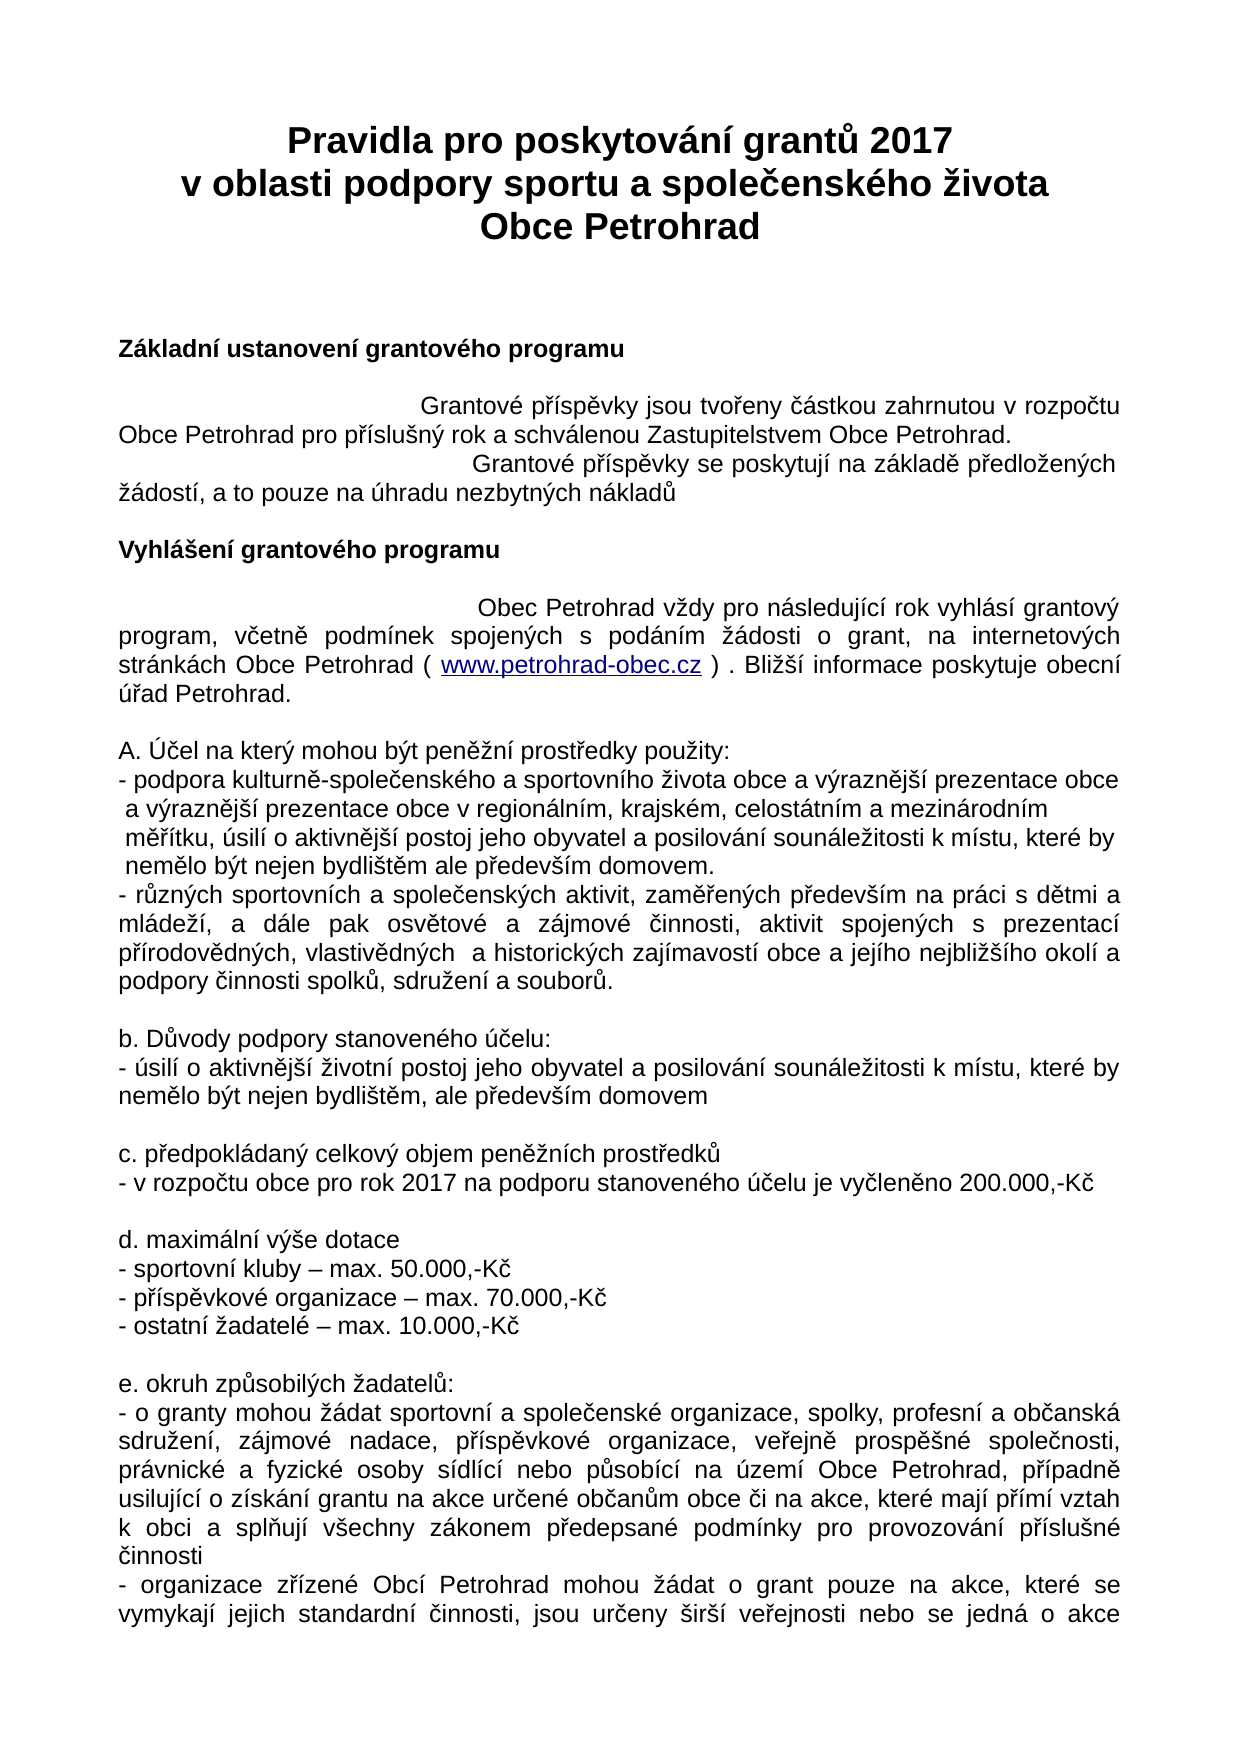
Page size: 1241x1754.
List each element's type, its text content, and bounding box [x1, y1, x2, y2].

text b. Důvody podpory stanoveného účelu: [118, 1024, 1122, 1052]
text nemělo být nejen bydlištěm ale především domovem. [118, 851, 1122, 880]
text - podpora kulturně-společenského a sportovního života obce a výraznější prezentace obce [118, 765, 1122, 794]
text měřítku, úsilí o aktivnější postoj jeho obyvatel a posilování sounáležitosti k místu, které by [118, 822, 1122, 851]
text Obce Petrohrad [118, 204, 1122, 247]
text - ostatní žadatelé – max. 10.000,-Kč [118, 1311, 1122, 1340]
text - úsilí o aktivnější životní postoj jeho obyvatel a posilování sounáležitosti k místu, které by nemělo být nejen bydlištěm, ale především domovem [118, 1052, 1122, 1110]
text Vyhlášení grantového programu [118, 535, 1122, 564]
text - v rozpočtu obce pro rok 2017 na podporu stanoveného účelu je vyčleněno 200.000,-Kč [118, 1167, 1122, 1196]
text - organizace zřízené Obcí Petrohrad mohou žádat o grant pouze na akce, které se vymykají jejich standardní činnosti, jsou určeny širší veřejnosti nebo se jedná o akce [118, 1570, 1122, 1627]
text Základní ustanovení grantového programu [118, 334, 1122, 362]
text - příspěvkové organizace – max. 70.000,-Kč [118, 1282, 1122, 1311]
text - sportovní kluby – max. 50.000,-Kč [118, 1254, 1122, 1282]
text Grantové příspěvky se poskytují na základě předložených žádostí, a to pouze na úhradu nezbytných nákladů [118, 449, 1122, 506]
text Pravidla pro poskytování grantů 2017 [118, 118, 1122, 161]
text d. maximální výše dotace [118, 1225, 1122, 1254]
text c. předpokládaný celkový objem peněžních prostředků [118, 1139, 1122, 1167]
text a výraznější prezentace obce v regionálním, krajském, celostátním a mezinárodním [118, 794, 1122, 822]
text A. Účel na který mohou být peněžní prostředky použity: [118, 736, 1122, 765]
text Obec Petrohrad vždy pro následující rok vyhlásí grantový program, včetně podmínek spojených s podáním žádosti o grant, na internetových stránkách Obce Petrohrad ( www.petrohrad-obec.cz ) . Bližší informace poskytuje obecní úřad Petrohrad. [118, 592, 1122, 707]
text - různých sportovních a společenských aktivit, zaměřených především na práci s dětmi a mládeží, a dále pak osvětové a zájmové činnosti, aktivit spojených s prezentací přírodovědných, vlastivědných a historických zajímavostí obce a jejího nejbližšího okolí a podpory činnosti spolků, sdružení a souborů. [118, 880, 1122, 995]
text - o granty mohou žádat sportovní a společenské organizace, spolky, profesní a občanská sdružení, zájmové nadace, příspěvkové organizace, veřejně prospěšné společnosti, právnické a fyzické osoby sídlící nebo působící na území Obce Petrohrad, případně usilující o získání grantu na akce určené občanům obce či na akce, které mají přímí vztah k obci a splňují všechny zákonem předepsané podmínky pro provozování příslušné činnosti [118, 1397, 1122, 1570]
text e. okruh způsobilých žadatelů: [118, 1369, 1122, 1397]
text v oblasti podpory sportu a společenského života [118, 161, 1122, 204]
text Grantové příspěvky jsou tvořeny částkou zahrnutou v rozpočtu Obce Petrohrad pro příslušný rok a schválenou Zastupitelstvem Obce Petrohrad. [118, 391, 1122, 449]
